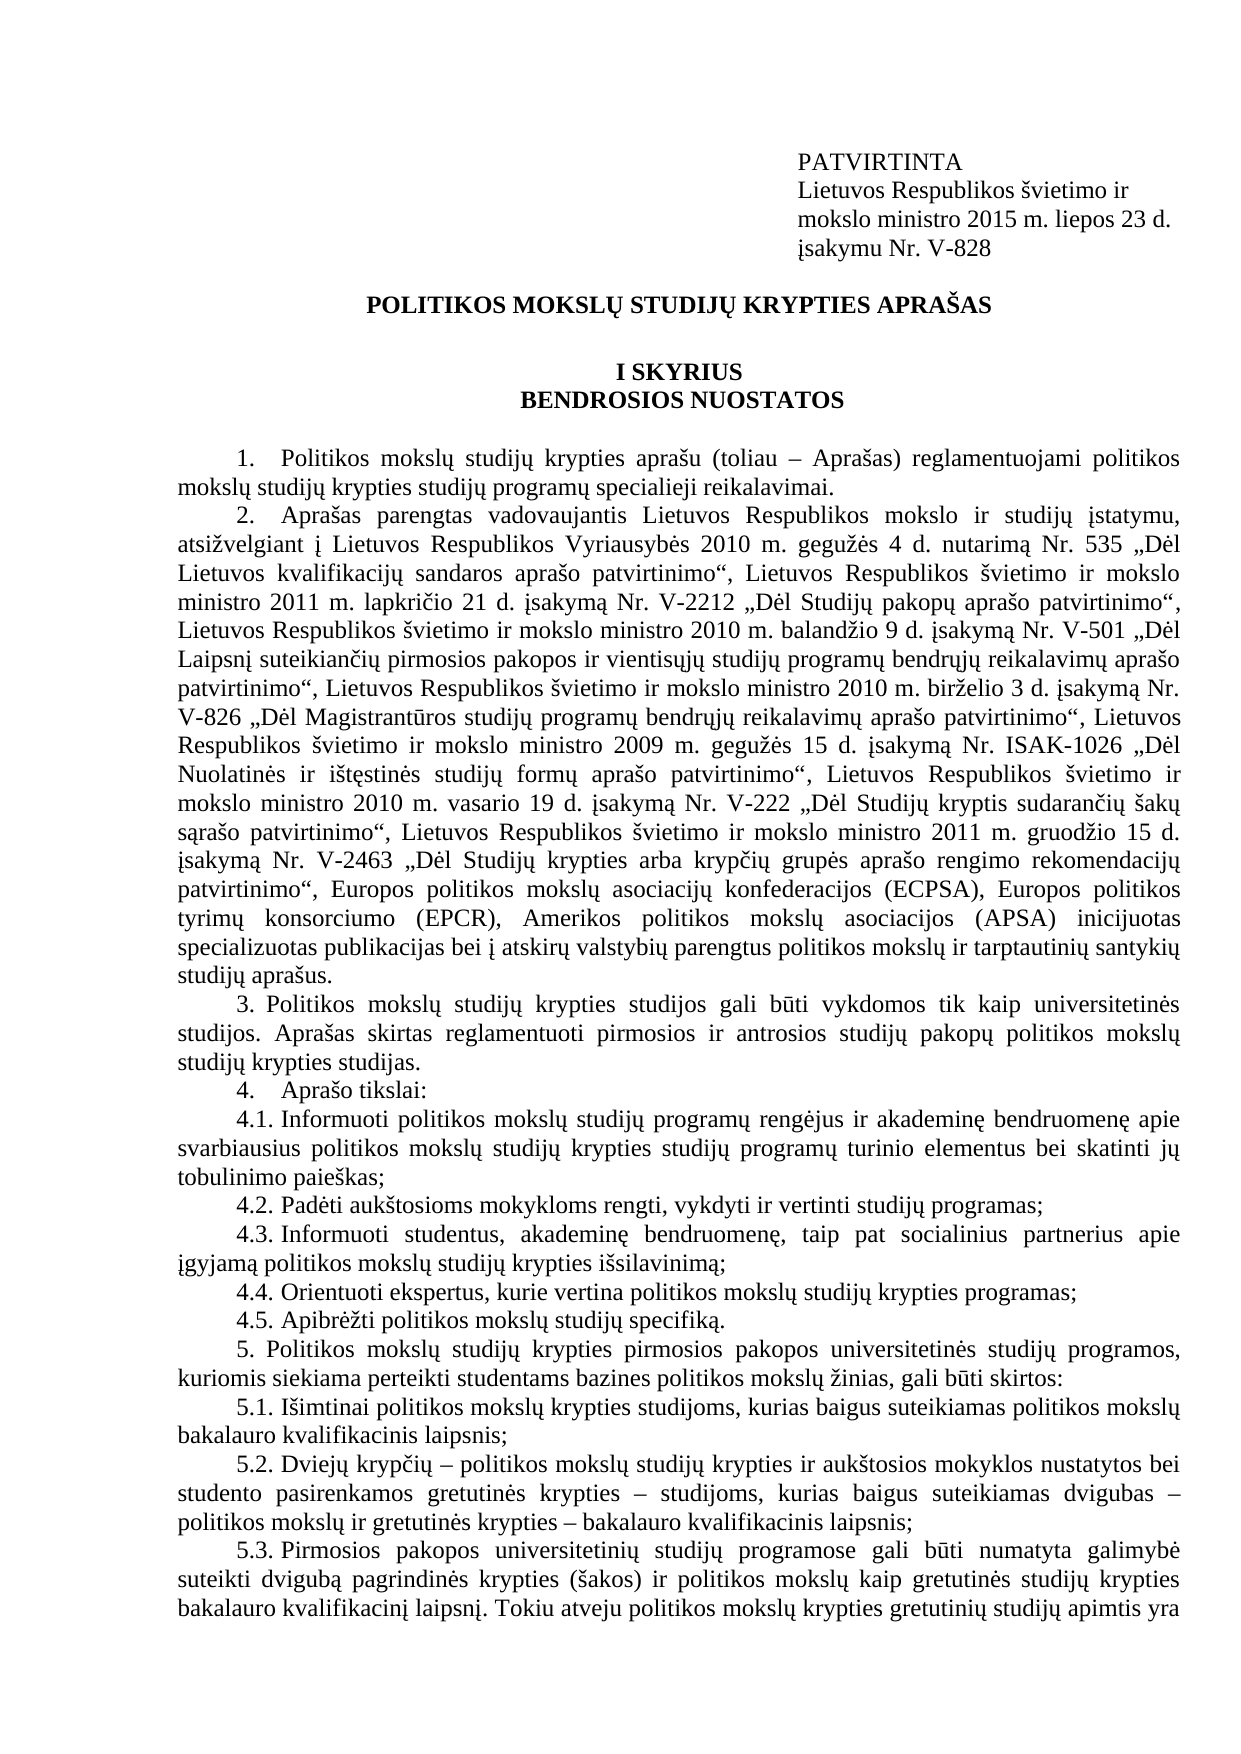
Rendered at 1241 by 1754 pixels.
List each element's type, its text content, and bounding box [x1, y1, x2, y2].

text 5. Politikos mokslų studijų krypties pirmosios pakopos universitetinės studijų programos, kuriomis siekiama perteikti studentams bazines politikos mokslų žinias, gali būti skirtos: [177, 1334, 1181, 1392]
text 5.3. Pirmosios pakopos universitetinių studijų programose gali būti numatyta galimybė suteikti dvigubą pagrindinės krypties (šakos) ir politikos mokslų kaip gretutinės studijų krypties bakalauro kvalifikacinį laipsnį. Tokiu atveju politikos mokslų krypties gretutinių studijų apimtis yra [177, 1535, 1181, 1622]
text 5.1. Išimtinai politikos mokslų krypties studijoms, kurias baigus suteikiamas politikos mokslų bakalauro kvalifikacinis laipsnis; [177, 1392, 1181, 1449]
text 4.3. Informuoti studentus, akademinę bendruomenę, taip pat socialinius partnerius apie įgyjamą politikos mokslų studijų krypties išsilavinimą; [177, 1219, 1181, 1277]
text 1. Politikos mokslų studijų krypties aprašu (toliau – Aprašas) reglamentuojami politikos mokslų studijų krypties studijų programų specialieji reikalavimai. [177, 443, 1181, 500]
text 2. Aprašas parengtas vadovaujantis Lietuvos Respublikos mokslo ir studijų įstatymu, atsižvelgiant į Lietuvos Respublikos Vyriausybės 2010 m. gegužės 4 d. nutarimą Nr. 535 „Dėl Lietuvos kvalifikacijų sandaros aprašo patvirtinimo“, Lietuvos Respublikos švietimo ir mokslo ministro 2011 m. lapkričio 21 d. įsakymą Nr. V-2212 „Dėl Studijų pakopų aprašo patvirtinimo“, Lietuvos Respublikos švietimo ir mokslo ministro 2010 m. balandžio 9 d. įsakymą Nr. V-501 „Dėl Laipsnį suteikiančių pirmosios pakopos ir vientisųjų studijų programų bendrųjų reikalavimų aprašo patvirtinimo“, Lietuvos Respublikos švietimo ir mokslo ministro 2010 m. birželio 3 d. įsakymą Nr. V-826 „Dėl Magistrantūros studijų programų bendrųjų reikalavimų aprašo patvirtinimo“, Lietuvos Respublikos švietimo ir mokslo ministro 2009 m. gegužės 15 d. įsakymą Nr. ISAK-1026 „Dėl Nuolatinės ir ištęstinės studijų formų aprašo patvirtinimo“, Lietuvos Respublikos švietimo ir mokslo ministro 2010 m. vasario 19 d. įsakymą Nr. V-222 „Dėl Studijų kryptis sudarančių šakų sąrašo patvirtinimo“, Lietuvos Respublikos švietimo ir mokslo ministro 2011 m. gruodžio 15 d. įsakymą Nr. V-2463 „Dėl Studijų krypties arba krypčių grupės aprašo rengimo rekomendacijų patvirtinimo“, Europos politikos mokslų asociacijų konfederacijos (ECPSA), Europos politikos tyrimų konsorciumo (EPCR), Amerikos politikos mokslų asociacijos (APSA) inicijuotas specializuotas publikacijas bei į atskirų valstybių parengtus politikos mokslų ir tarptautinių santykių studijų aprašus. [177, 500, 1181, 989]
text 3. Politikos mokslų studijų krypties studijos gali būti vykdomos tik kaip universitetinės studijos. Aprašas skirtas reglamentuoti pirmosios ir antrosios studijų pakopų politikos mokslų studijų krypties studijas. [177, 989, 1181, 1075]
text 4.4. Orientuoti ekspertus, kurie vertina politikos mokslų studijų krypties programas; [177, 1277, 1181, 1305]
text PATVIRTINTA [797, 147, 1181, 176]
text 4.2. Padėti aukštosioms mokykloms rengti, vykdyti ir vertinti studijų programas; [177, 1190, 1181, 1219]
text 5.2. Dviejų krypčių – politikos mokslų studijų krypties ir aukštosios mokyklos nustatytos bei studento pasirenkamos gretutinės krypties – studijoms, kurias baigus suteikiamas dvigubas – politikos mokslų ir gretutinės krypties – bakalauro kvalifikacinis laipsnis; [177, 1449, 1181, 1535]
text 4. Aprašo tikslai: [177, 1075, 1181, 1104]
text 4.5. Apibrėžti politikos mokslų studijų specifiką. [177, 1305, 1181, 1334]
text POLITIKOS MOKSLŲ STUDIJŲ KRYPTIES APRAŠAS [177, 291, 1181, 319]
text 4.1. Informuoti politikos mokslų studijų programų rengėjus ir akademinę bendruomenę apie svarbiausius politikos mokslų studijų krypties studijų programų turinio elementus bei skatinti jų tobulinimo paieškas; [177, 1104, 1181, 1190]
text Lietuvos Respublikos švietimo ir mokslo ministro 2015 m. liepos 23 d. įsakymu Nr. V-828 [797, 176, 1181, 262]
text I SKYRIUS [177, 357, 1181, 385]
text BENDROSIOS NUOSTATOS [177, 385, 1181, 414]
